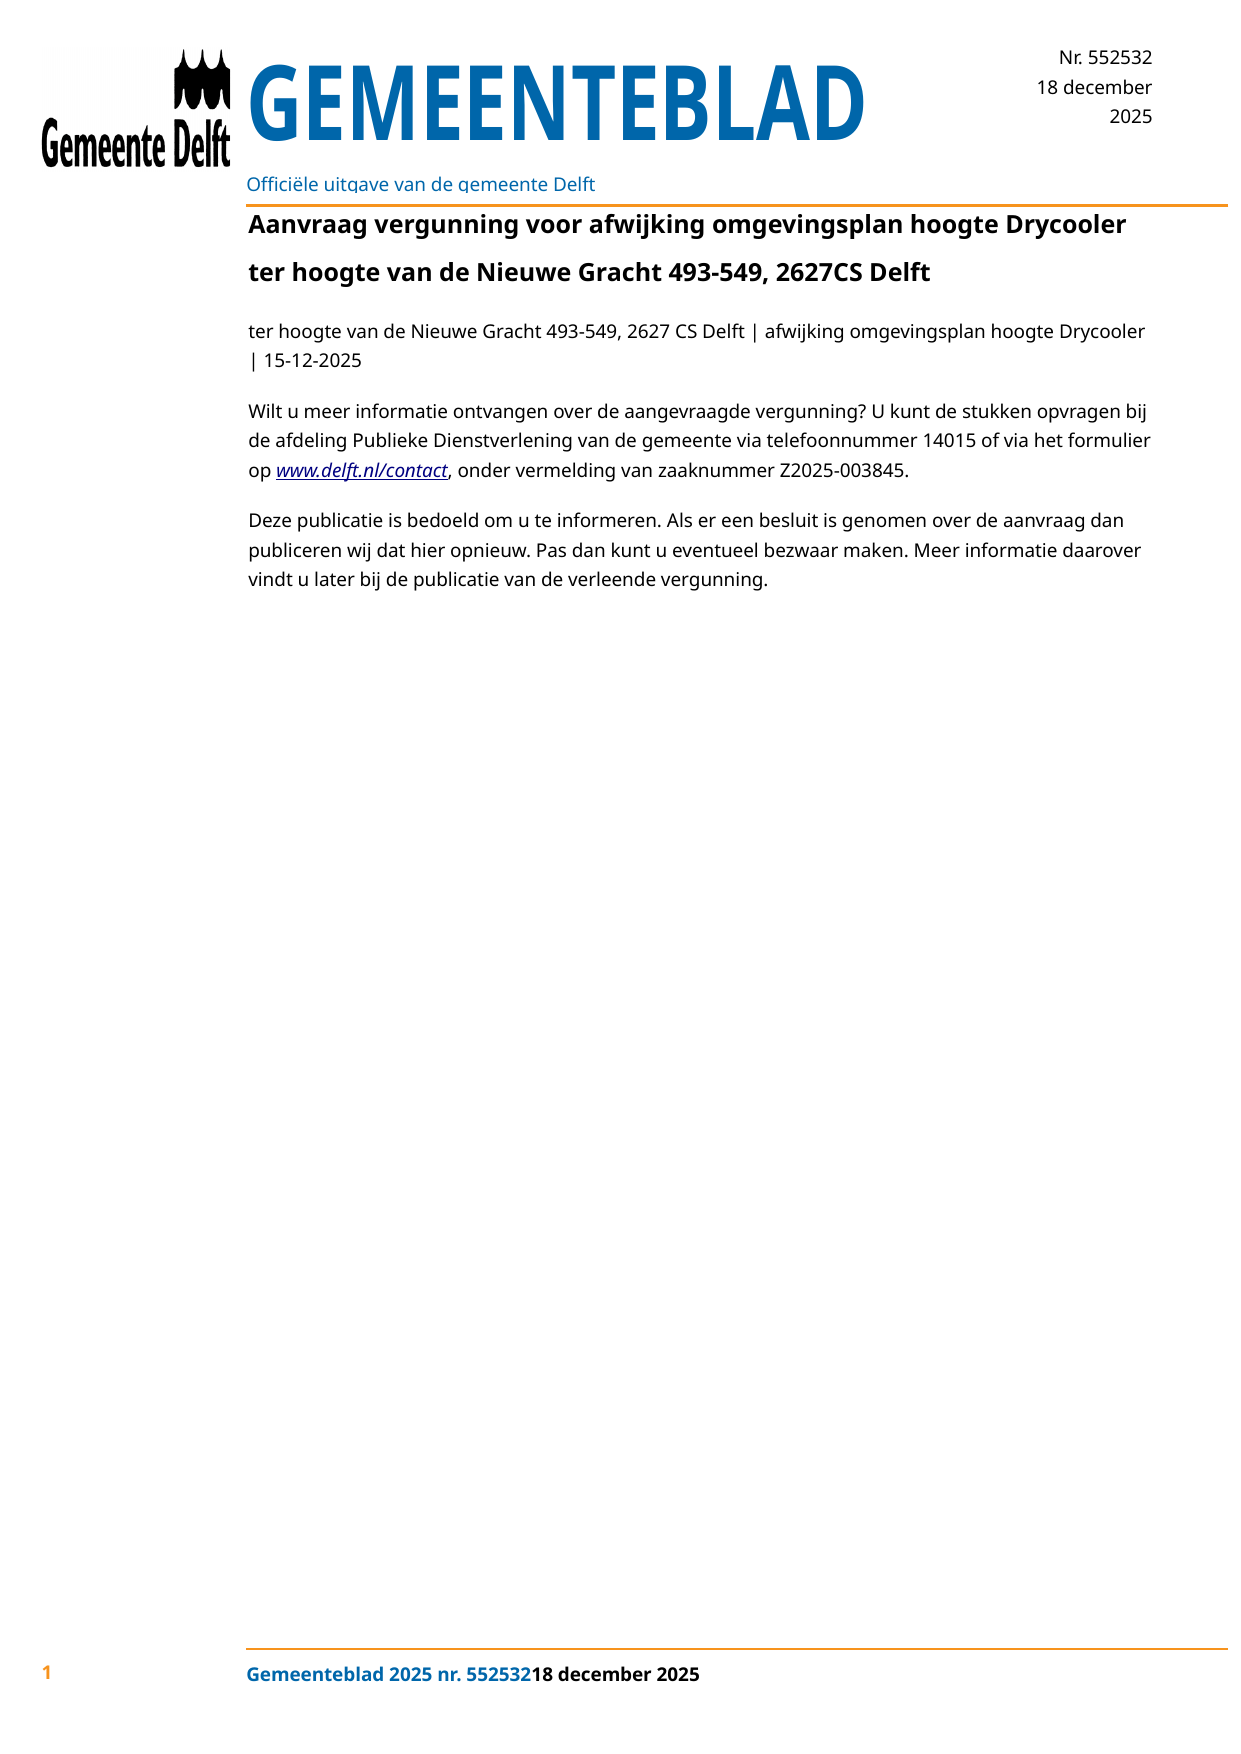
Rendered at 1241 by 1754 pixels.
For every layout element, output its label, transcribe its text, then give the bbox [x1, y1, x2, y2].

text ter hoogte van de Nieuwe Gracht 493-549, 2627 CS Delft | afwijking omgevingsplan hoogte Drycooler | 15-12-2025 [248, 318, 1152, 373]
text Wilt u meer informatie ontvangen over de aangevraagde vergunning? U kunt de stukken opvragen bij de afdeling Publieke Dienstverlening van de gemeente via telefoonnummer 14015 of via het formulier op www.delft.nl/contact, onder vermelding van zaaknummer Z2025-003845. [248, 398, 1152, 483]
text Aanvraag vergunning voor afwijking omgevingsplan hoogte Drycooler ter hoogte van de Nieuwe Gracht 493-549, 2627CS Delft [248, 207, 1152, 288]
text Deze publicatie is bedoeld om u te informeren. Als er een besluit is genomen over de aanvraag dan publiceren wij dat hier opnieuw. Pas dan kunt u eventueel bezwaar maken. Meer informatie daarover vindt u later bij de publicatie van de verleende vergunning. [248, 507, 1152, 592]
picture [41, 47, 231, 172]
